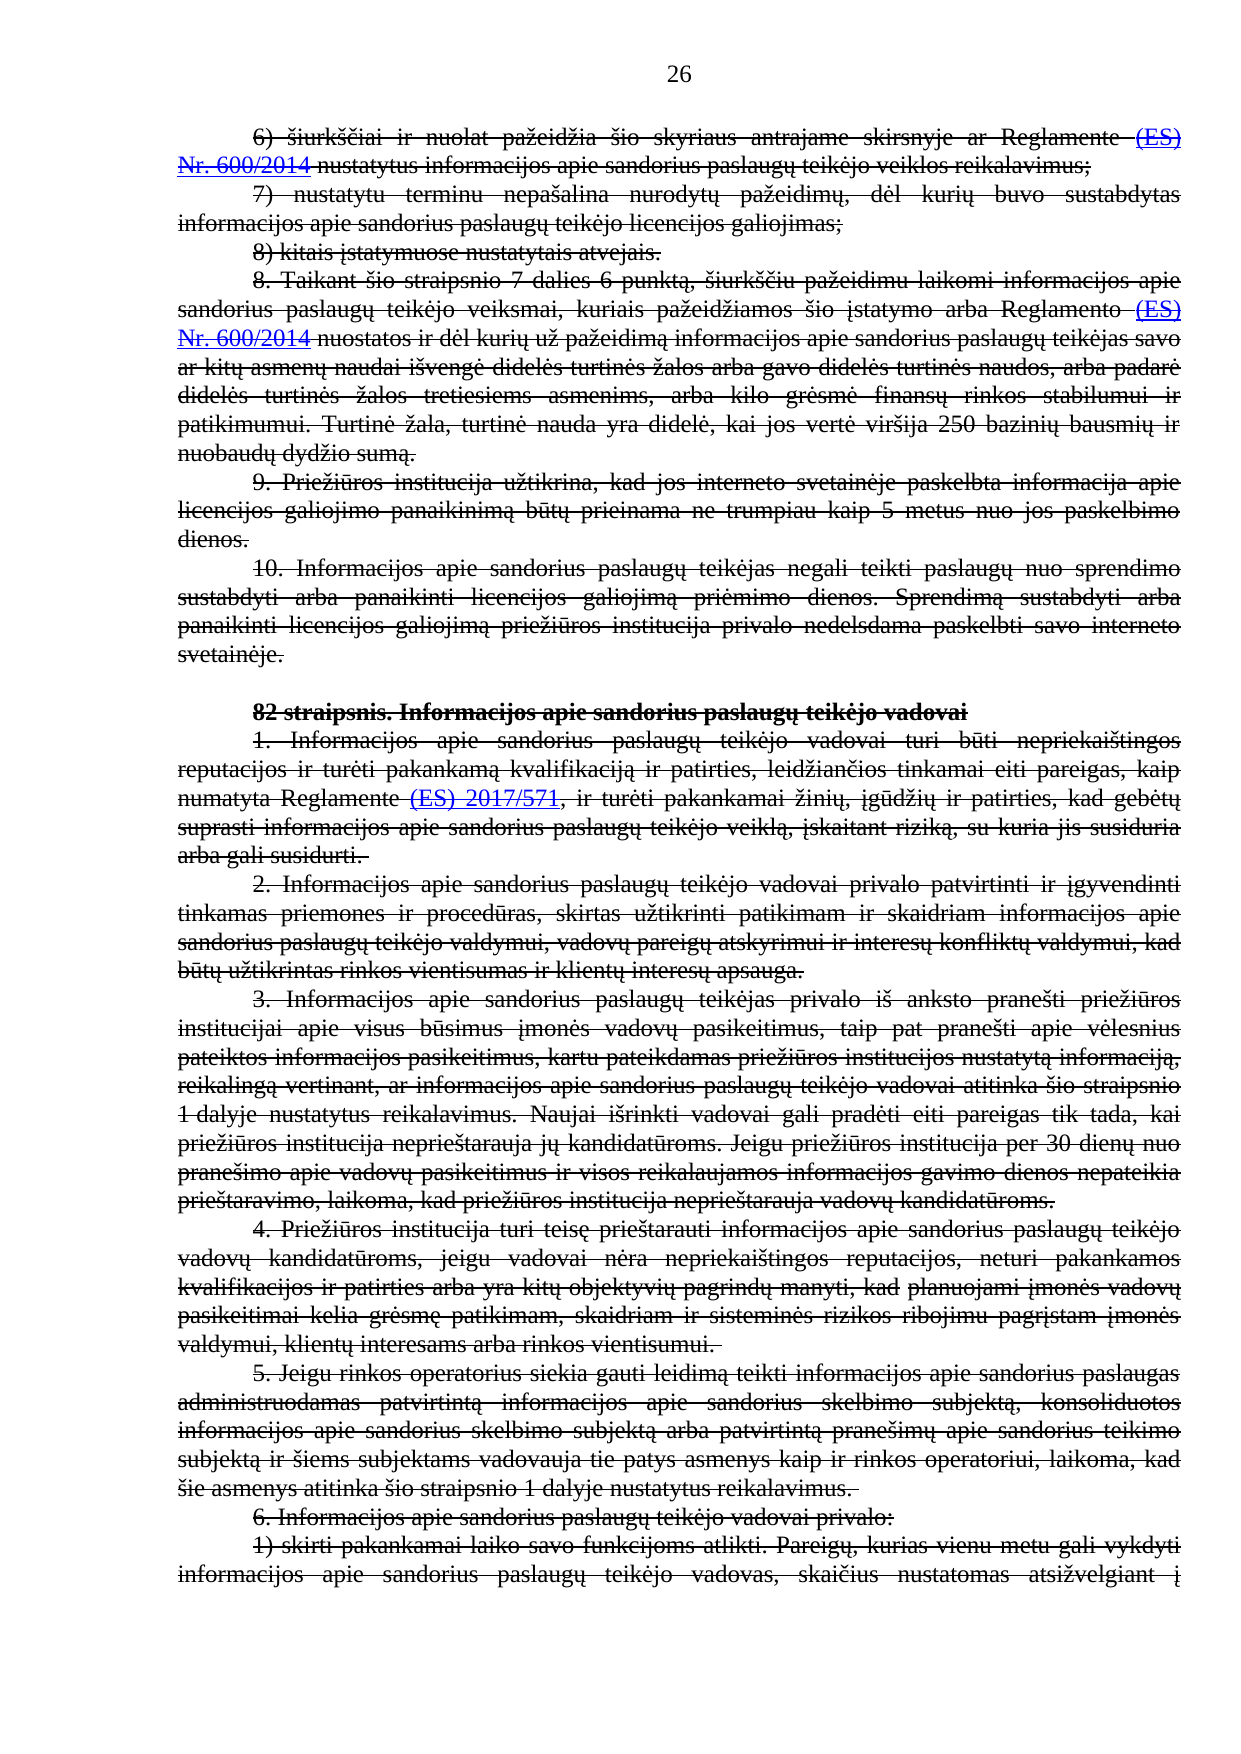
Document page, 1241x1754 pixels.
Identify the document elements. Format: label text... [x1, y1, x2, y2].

text 10. Informacijos apie sandorius paslaugų teikėjas negali teikti paslaugų nuo sprendimo sustabdyti arba panaikinti licencijos galiojimą priėmimo dienos. Sprendimą sustabdyti arba panaikinti licencijos galiojimą priežiūros institucija privalo nedelsdama paskelbti savo interneto svetainėje. [177, 598, 1181, 626]
text 1. Informacijos apie sandorius paslaugų teikėjo vadovai turi būti nepriekaištingos reputacijos ir turėti pakankamą kvalifikaciją ir patirties, leidžiančios tinkamai eiti pareigas, kaip numatyta Reglamente (ES) 2017/571, ir turėti pakankamai žinių, įgūdžių ir patirties, kad gebėtų suprasti informacijos apie sandorius paslaugų teikėjo veiklą, įskaitant riziką, su kuria jis susiduria arba gali susidurti. [177, 726, 1181, 770]
text 1. Informacijos apie sandorius paslaugų teikėjo vadovai turi būti nepriekaištingos reputacijos ir turėti pakankamą kvalifikaciją ir patirties, leidžiančios tinkamai eiti pareigas, kaip numatyta Reglamente (ES) 2017/571, ir turėti pakankamai žinių, įgūdžių ir patirties, kad gebėtų suprasti informacijos apie sandorius paslaugų teikėjo veiklą, įskaitant riziką, su kuria jis susiduria arba gali susidurti. [177, 800, 1181, 827]
text 3. Informacijos apie sandorius paslaugų teikėjas privalo iš anksto pranešti priežiūros institucijai apie visus būsimus įmonės vadovų pasikeitimus, taip pat pranešti apie vėlesnius pateiktos informacijos pasikeitimus, kartu pateikdamas priežiūros institucijos nustatytą informaciją, reikalingą vertinant, ar informacijos apie sandorius paslaugų teikėjo vadovai atitinka šio straipsnio 1 dalyje nustatytus reikalavimus. Naujai išrinkti vadovai gali pradėti eiti pareigas tik tada, kai priežiūros institucija neprieštarauja jų kandidatūroms. Jeigu priežiūros institucija per 30 dienų nuo pranešimo apie vadovų pasikeitimus ir visos reikalaujamos informacijos gavimo dienos nepateikia prieštaravimo, laikoma, kad priežiūros institucija neprieštarauja vadovų kandidatūroms. [177, 984, 1181, 1029]
text 1) skirti pakankamai laiko savo funkcijoms atlikti. Pareigų, kurias vienu metu gali vykdyti informacijos apie sandorius paslaugų teikėjo vadovas, skaičius nustatomas atsižvelgiant į konkrečias aplinkybes ir informacijos apie sandorius paslaugų teikėjo veiklos pobūdį, mastą bei sudėtingumą; [177, 1576, 1181, 1588]
text 82 straipsnis. Informacijos apie sandorius paslaugų teikėjo vadovai [177, 697, 1181, 726]
text 2. Informacijos apie sandorius paslaugų teikėjo vadovai privalo patvirtinti ir įgyvendinti tinkamas priemones ir procedūras, skirtas užtikrinti patikimam ir skaidriam informacijos apie sandorius paslaugų teikėjo valdymui, vadovų pareigų atskyrimui ir interesų konfliktų valdymui, kad būtų užtikrintas rinkos vientisumas ir klientų interesų apsauga. [177, 943, 1181, 984]
text 1) skirti pakankamai laiko savo funkcijoms atlikti. Pareigų, kurias vienu metu gali vykdyti informacijos apie sandorius paslaugų teikėjo vadovas, skaičius nustatomas atsižvelgiant į konkrečias aplinkybes ir informacijos apie sandorius paslaugų teikėjo veiklos pobūdį, mastą bei sudėtingumą; [177, 1531, 1181, 1575]
text 3. Informacijos apie sandorius paslaugų teikėjas privalo iš anksto pranešti priežiūros institucijai apie visus būsimus įmonės vadovų pasikeitimus, taip pat pranešti apie vėlesnius pateiktos informacijos pasikeitimus, kartu pateikdamas priežiūros institucijos nustatytą informaciją, reikalingą vertinant, ar informacijos apie sandorius paslaugų teikėjo vadovai atitinka šio straipsnio 1 dalyje nustatytus reikalavimus. Naujai išrinkti vadovai gali pradėti eiti pareigas tik tada, kai priežiūros institucija neprieštarauja jų kandidatūroms. Jeigu priežiūros institucija per 30 dienų nuo pranešimo apie vadovų pasikeitimus ir visos reikalaujamos informacijos gavimo dienos nepateikia prieštaravimo, laikoma, kad priežiūros institucija neprieštarauja vadovų kandidatūroms. [177, 1030, 1181, 1057]
text 9. Priežiūros institucija užtikrina, kad jos interneto svetainėje paskelbta informacija apie licencijos galiojimo panaikinimą būtų prieinama ne trumpiau kaip 5 metus nuo jos paskelbimo dienos. [177, 467, 1181, 553]
text 8) kitais įstatymuose nustatytais atvejais. [177, 237, 1181, 266]
text 2. Informacijos apie sandorius paslaugų teikėjo vadovai privalo patvirtinti ir įgyvendinti tinkamas priemones ir procedūras, skirtas užtikrinti patikimam ir skaidriam informacijos apie sandorius paslaugų teikėjo valdymui, vadovų pareigų atskyrimui ir interesų konfliktų valdymui, kad būtų užtikrintas rinkos vientisumas ir klientų interesų apsauga. [177, 915, 1181, 942]
text 3. Informacijos apie sandorius paslaugų teikėjas privalo iš anksto pranešti priežiūros institucijai apie visus būsimus įmonės vadovų pasikeitimus, taip pat pranešti apie vėlesnius pateiktos informacijos pasikeitimus, kartu pateikdamas priežiūros institucijos nustatytą informaciją, reikalingą vertinant, ar informacijos apie sandorius paslaugų teikėjo vadovai atitinka šio straipsnio 1 dalyje nustatytus reikalavimus. Naujai išrinkti vadovai gali pradėti eiti pareigas tik tada, kai priežiūros institucija neprieštarauja jų kandidatūroms. Jeigu priežiūros institucija per 30 dienų nuo pranešimo apie vadovų pasikeitimus ir visos reikalaujamos informacijos gavimo dienos nepateikia prieštaravimo, laikoma, kad priežiūros institucija neprieštarauja vadovų kandidatūroms. [177, 1088, 1181, 1115]
text 4. Priežiūros institucija turi teisę prieštarauti informacijos apie sandorius paslaugų teikėjo vadovų kandidatūroms, jeigu vadovai nėra nepriekaištingos reputacijos, neturi pakankamos kvalifikacijos ir patirties arba yra kitų objektyvių pagrindų manyti, kad planuojami įmonės vadovų pasikeitimai kelia grėsmę patikimam, skaidriam ir sisteminės rizikos ribojimu pagrįstam įmonės valdymui, klientų interesams arba rinkos vientisumui. [177, 1214, 1181, 1259]
text 6. Informacijos apie sandorius paslaugų teikėjo vadovai privalo: [177, 1502, 1181, 1531]
text 3. Informacijos apie sandorius paslaugų teikėjas privalo iš anksto pranešti priežiūros institucijai apie visus būsimus įmonės vadovų pasikeitimus, taip pat pranešti apie vėlesnius pateiktos informacijos pasikeitimus, kartu pateikdamas priežiūros institucijos nustatytą informaciją, reikalingą vertinant, ar informacijos apie sandorius paslaugų teikėjo vadovai atitinka šio straipsnio 1 dalyje nustatytus reikalavimus. Naujai išrinkti vadovai gali pradėti eiti pareigas tik tada, kai priežiūros institucija neprieštarauja jų kandidatūroms. Jeigu priežiūros institucija per 30 dienų nuo pranešimo apie vadovų pasikeitimus ir visos reikalaujamos informacijos gavimo dienos nepateikia prieštaravimo, laikoma, kad priežiūros institucija neprieštarauja vadovų kandidatūroms. [177, 1058, 1181, 1086]
text 2. Informacijos apie sandorius paslaugų teikėjo vadovai privalo patvirtinti ir įgyvendinti tinkamas priemones ir procedūras, skirtas užtikrinti patikimam ir skaidriam informacijos apie sandorius paslaugų teikėjo valdymui, vadovų pareigų atskyrimui ir interesų konfliktų valdymui, kad būtų užtikrintas rinkos vientisumas ir klientų interesų apsauga. [177, 869, 1181, 914]
text 1. Informacijos apie sandorius paslaugų teikėjo vadovai turi būti nepriekaištingos reputacijos ir turėti pakankamą kvalifikaciją ir patirties, leidžiančios tinkamai eiti pareigas, kaip numatyta Reglamente (ES) 2017/571, ir turėti pakankamai žinių, įgūdžių ir patirties, kad gebėtų suprasti informacijos apie sandorius paslaugų teikėjo veiklą, įskaitant riziką, su kuria jis susiduria arba gali susidurti. [177, 828, 1181, 869]
text 3. Informacijos apie sandorius paslaugų teikėjas privalo iš anksto pranešti priežiūros institucijai apie visus būsimus įmonės vadovų pasikeitimus, taip pat pranešti apie vėlesnius pateiktos informacijos pasikeitimus, kartu pateikdamas priežiūros institucijos nustatytą informaciją, reikalingą vertinant, ar informacijos apie sandorius paslaugų teikėjo vadovai atitinka šio straipsnio 1 dalyje nustatytus reikalavimus. Naujai išrinkti vadovai gali pradėti eiti pareigas tik tada, kai priežiūros institucija neprieštarauja jų kandidatūroms. Jeigu priežiūros institucija per 30 dienų nuo pranešimo apie vadovų pasikeitimus ir visos reikalaujamos informacijos gavimo dienos nepateikia prieštaravimo, laikoma, kad priežiūros institucija neprieštarauja vadovų kandidatūroms. [177, 1173, 1181, 1214]
text 8. Taikant šio straipsnio 7 dalies 6 punktą, šiurkščiu pažeidimu laikomi informacijos apie sandorius paslaugų teikėjo veiksmai, kuriais pažeidžiamos šio įstatymo arba Reglamento (ES) Nr. 600/2014 nuostatos ir dėl kurių už pažeidimą informacijos apie sandorius paslaugų teikėjas savo ar kitų asmenų naudai išvengė didelės turtinės žalos arba gavo didelės turtinės naudos, arba padarė didelės turtinės žalos tretiesiems asmenims, arba kilo grėsmė finansų rinkos stabilumui ir patikimumui. Turtinė žala, turtinė nauda yra didelė, kai jos vertė viršija 250 bazinių bausmių ir nuobaudų dydžio sumą. [177, 368, 1181, 396]
text 8. Taikant šio straipsnio 7 dalies 6 punktą, šiurkščiu pažeidimu laikomi informacijos apie sandorius paslaugų teikėjo veiksmai, kuriais pažeidžiamos šio įstatymo arba Reglamento (ES) Nr. 600/2014 nuostatos ir dėl kurių už pažeidimą informacijos apie sandorius paslaugų teikėjas savo ar kitų asmenų naudai išvengė didelės turtinės žalos arba gavo didelės turtinės naudos, arba padarė didelės turtinės žalos tretiesiems asmenims, arba kilo grėsmė finansų rinkos stabilumui ir patikimumui. Turtinė žala, turtinė nauda yra didelė, kai jos vertė viršija 250 bazinių bausmių ir nuobaudų dydžio sumą. [177, 266, 1181, 310]
text 5. Jeigu rinkos operatorius siekia gauti leidimą teikti informacijos apie sandorius paslaugas administruodamas patvirtintą informacijos apie sandorius skelbimo subjektą, konsoliduotos informacijos apie sandorius skelbimo subjektą arba patvirtintą pranešimų apie sandorius teikimo subjektą ir šiems subjektams vadovauja tie patys asmenys kaip ir rinkos operatoriui, laikoma, kad šie asmenys atitinka šio straipsnio 1 dalyje nustatytus reikalavimus. [177, 1461, 1181, 1502]
text 1. Informacijos apie sandorius paslaugų teikėjo vadovai turi būti nepriekaištingos reputacijos ir turėti pakankamą kvalifikaciją ir patirties, leidžiančios tinkamai eiti pareigas, kaip numatyta Reglamente (ES) 2017/571, ir turėti pakankamai žinių, įgūdžių ir patirties, kad gebėtų suprasti informacijos apie sandorius paslaugų teikėjo veiklą, įskaitant riziką, su kuria jis susiduria arba gali susidurti. [177, 771, 1181, 799]
text 4. Priežiūros institucija turi teisę prieštarauti informacijos apie sandorius paslaugų teikėjo vadovų kandidatūroms, jeigu vadovai nėra nepriekaištingos reputacijos, neturi pakankamos kvalifikacijos ir patirties arba yra kitų objektyvių pagrindų manyti, kad planuojami įmonės vadovų pasikeitimai kelia grėsmę patikimam, skaidriam ir sisteminės rizikos ribojimu pagrįstam įmonės valdymui, klientų interesams arba rinkos vientisumui. [177, 1317, 1181, 1358]
text 10. Informacijos apie sandorius paslaugų teikėjas negali teikti paslaugų nuo sprendimo sustabdyti arba panaikinti licencijos galiojimą priėmimo dienos. Sprendimą sustabdyti arba panaikinti licencijos galiojimą priežiūros institucija privalo nedelsdama paskelbti savo interneto svetainėje. [177, 627, 1181, 668]
text 4. Priežiūros institucija turi teisę prieštarauti informacijos apie sandorius paslaugų teikėjo vadovų kandidatūroms, jeigu vadovai nėra nepriekaištingos reputacijos, neturi pakankamos kvalifikacijos ir patirties arba yra kitų objektyvių pagrindų manyti, kad planuojami įmonės vadovų pasikeitimai kelia grėsmę patikimam, skaidriam ir sisteminės rizikos ribojimu pagrįstam įmonės valdymui, klientų interesams arba rinkos vientisumui. [177, 1260, 1181, 1316]
text 5. Jeigu rinkos operatorius siekia gauti leidimą teikti informacijos apie sandorius paslaugas administruodamas patvirtintą informacijos apie sandorius skelbimo subjektą, konsoliduotos informacijos apie sandorius skelbimo subjektą arba patvirtintą pranešimų apie sandorius teikimo subjektą ir šiems subjektams vadovauja tie patys asmenys kaip ir rinkos operatoriui, laikoma, kad šie asmenys atitinka šio straipsnio 1 dalyje nustatytus reikalavimus. [177, 1403, 1181, 1431]
text 5. Jeigu rinkos operatorius siekia gauti leidimą teikti informacijos apie sandorius paslaugas administruodamas patvirtintą informacijos apie sandorius skelbimo subjektą, konsoliduotos informacijos apie sandorius skelbimo subjektą arba patvirtintą pranešimų apie sandorius teikimo subjektą ir šiems subjektams vadovauja tie patys asmenys kaip ir rinkos operatoriui, laikoma, kad šie asmenys atitinka šio straipsnio 1 dalyje nustatytus reikalavimus. [177, 1432, 1181, 1460]
text 8. Taikant šio straipsnio 7 dalies 6 punktą, šiurkščiu pažeidimu laikomi informacijos apie sandorius paslaugų teikėjo veiksmai, kuriais pažeidžiamos šio įstatymo arba Reglamento (ES) Nr. 600/2014 nuostatos ir dėl kurių už pažeidimą informacijos apie sandorius paslaugų teikėjas savo ar kitų asmenų naudai išvengė didelės turtinės žalos arba gavo didelės turtinės naudos, arba padarė didelės turtinės žalos tretiesiems asmenims, arba kilo grėsmė finansų rinkos stabilumui ir patikimumui. Turtinė žala, turtinė nauda yra didelė, kai jos vertė viršija 250 bazinių bausmių ir nuobaudų dydžio sumą. [177, 340, 1181, 367]
text 10. Informacijos apie sandorius paslaugų teikėjas negali teikti paslaugų nuo sprendimo sustabdyti arba panaikinti licencijos galiojimą priėmimo dienos. Sprendimą sustabdyti arba panaikinti licencijos galiojimą priežiūros institucija privalo nedelsdama paskelbti savo interneto svetainėje. [177, 553, 1181, 597]
text 3. Informacijos apie sandorius paslaugų teikėjas privalo iš anksto pranešti priežiūros institucijai apie visus būsimus įmonės vadovų pasikeitimus, taip pat pranešti apie vėlesnius pateiktos informacijos pasikeitimus, kartu pateikdamas priežiūros institucijos nustatytą informaciją, reikalingą vertinant, ar informacijos apie sandorius paslaugų teikėjo vadovai atitinka šio straipsnio 1 dalyje nustatytus reikalavimus. Naujai išrinkti vadovai gali pradėti eiti pareigas tik tada, kai priežiūros institucija neprieštarauja jų kandidatūroms. Jeigu priežiūros institucija per 30 dienų nuo pranešimo apie vadovų pasikeitimus ir visos reikalaujamos informacijos gavimo dienos nepateikia prieštaravimo, laikoma, kad priežiūros institucija neprieštarauja vadovų kandidatūroms. [177, 1116, 1181, 1144]
text 5. Jeigu rinkos operatorius siekia gauti leidimą teikti informacijos apie sandorius paslaugas administruodamas patvirtintą informacijos apie sandorius skelbimo subjektą, konsoliduotos informacijos apie sandorius skelbimo subjektą arba patvirtintą pranešimų apie sandorius teikimo subjektą ir šiems subjektams vadovauja tie patys asmenys kaip ir rinkos operatoriui, laikoma, kad šie asmenys atitinka šio straipsnio 1 dalyje nustatytus reikalavimus. [177, 1358, 1181, 1402]
text 8. Taikant šio straipsnio 7 dalies 6 punktą, šiurkščiu pažeidimu laikomi informacijos apie sandorius paslaugų teikėjo veiksmai, kuriais pažeidžiamos šio įstatymo arba Reglamento (ES) Nr. 600/2014 nuostatos ir dėl kurių už pažeidimą informacijos apie sandorius paslaugų teikėjas savo ar kitų asmenų naudai išvengė didelės turtinės žalos arba gavo didelės turtinės naudos, arba padarė didelės turtinės žalos tretiesiems asmenims, arba kilo grėsmė finansų rinkos stabilumui ir patikimumui. Turtinė žala, turtinė nauda yra didelė, kai jos vertė viršija 250 bazinių bausmių ir nuobaudų dydžio sumą. [177, 397, 1181, 467]
text 8. Taikant šio straipsnio 7 dalies 6 punktą, šiurkščiu pažeidimu laikomi informacijos apie sandorius paslaugų teikėjo veiksmai, kuriais pažeidžiamos šio įstatymo arba Reglamento (ES) Nr. 600/2014 nuostatos ir dėl kurių už pažeidimą informacijos apie sandorius paslaugų teikėjas savo ar kitų asmenų naudai išvengė didelės turtinės žalos arba gavo didelės turtinės naudos, arba padarė didelės turtinės žalos tretiesiems asmenims, arba kilo grėsmė finansų rinkos stabilumui ir patikimumui. Turtinė žala, turtinė nauda yra didelė, kai jos vertė viršija 250 bazinių bausmių ir nuobaudų dydžio sumą. [177, 311, 1181, 339]
text 7) nustatytu terminu nepašalina nurodytų pažeidimų, dėl kurių buvo sustabdytas informacijos apie sandorius paslaugų teikėjo licencijos galiojimas; [177, 179, 1181, 237]
text 3. Informacijos apie sandorius paslaugų teikėjas privalo iš anksto pranešti priežiūros institucijai apie visus būsimus įmonės vadovų pasikeitimus, taip pat pranešti apie vėlesnius pateiktos informacijos pasikeitimus, kartu pateikdamas priežiūros institucijos nustatytą informaciją, reikalingą vertinant, ar informacijos apie sandorius paslaugų teikėjo vadovai atitinka šio straipsnio 1 dalyje nustatytus reikalavimus. Naujai išrinkti vadovai gali pradėti eiti pareigas tik tada, kai priežiūros institucija neprieštarauja jų kandidatūroms. Jeigu priežiūros institucija per 30 dienų nuo pranešimo apie vadovų pasikeitimus ir visos reikalaujamos informacijos gavimo dienos nepateikia prieštaravimo, laikoma, kad priežiūros institucija neprieštarauja vadovų kandidatūroms. [177, 1145, 1181, 1172]
text 6) šiurkščiai ir nuolat pažeidžia šio skyriaus antrajame skirsnyje ar Reglamente (ES) Nr. 600/2014 nustatytus informacijos apie sandorius paslaugų teikėjo veiklos reikalavimus; [177, 122, 1181, 179]
